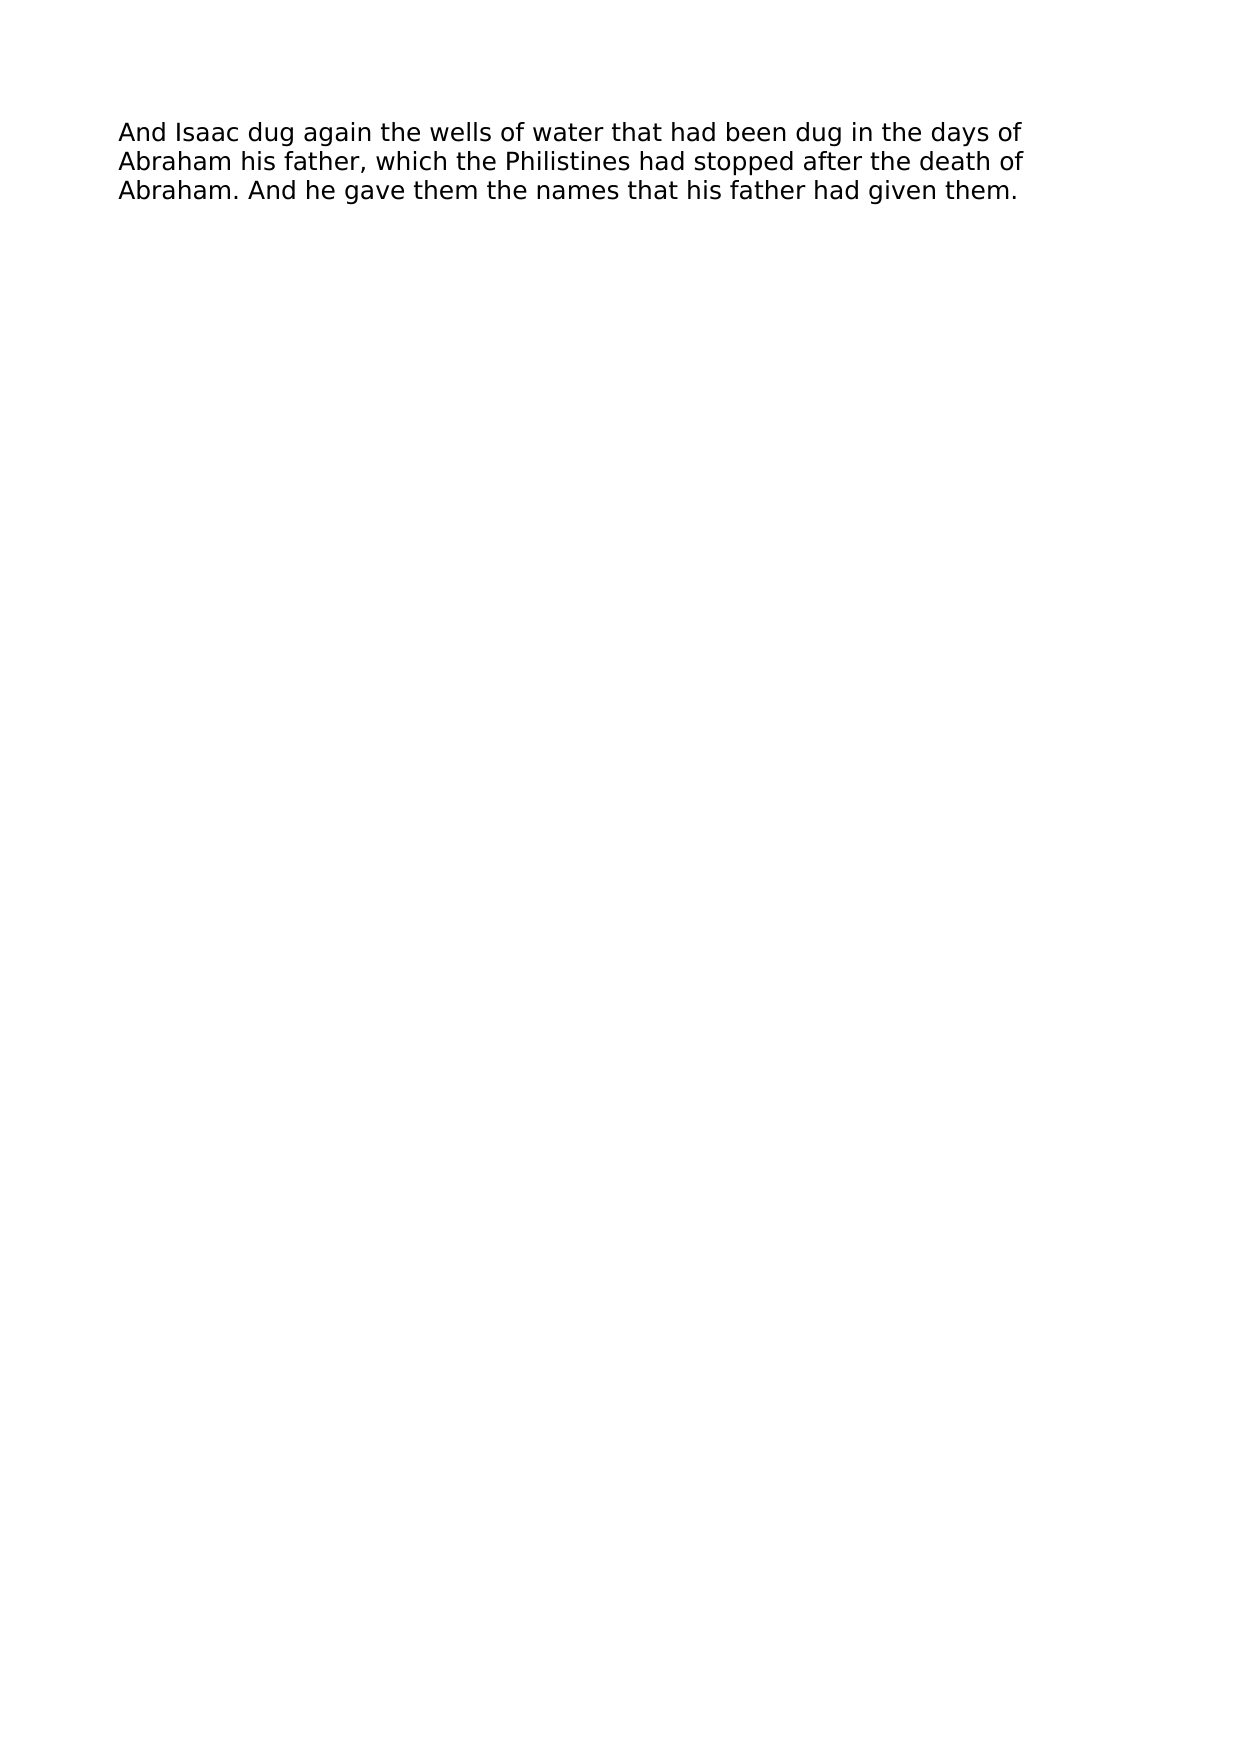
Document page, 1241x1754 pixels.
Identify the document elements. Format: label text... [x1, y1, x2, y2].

text And Isaac dug again the wells of water that had been dug in the days of Abraham his father, which the Philistines had stopped after the death of Abraham. And he gave them the names that his father had given them. [118, 118, 1122, 206]
